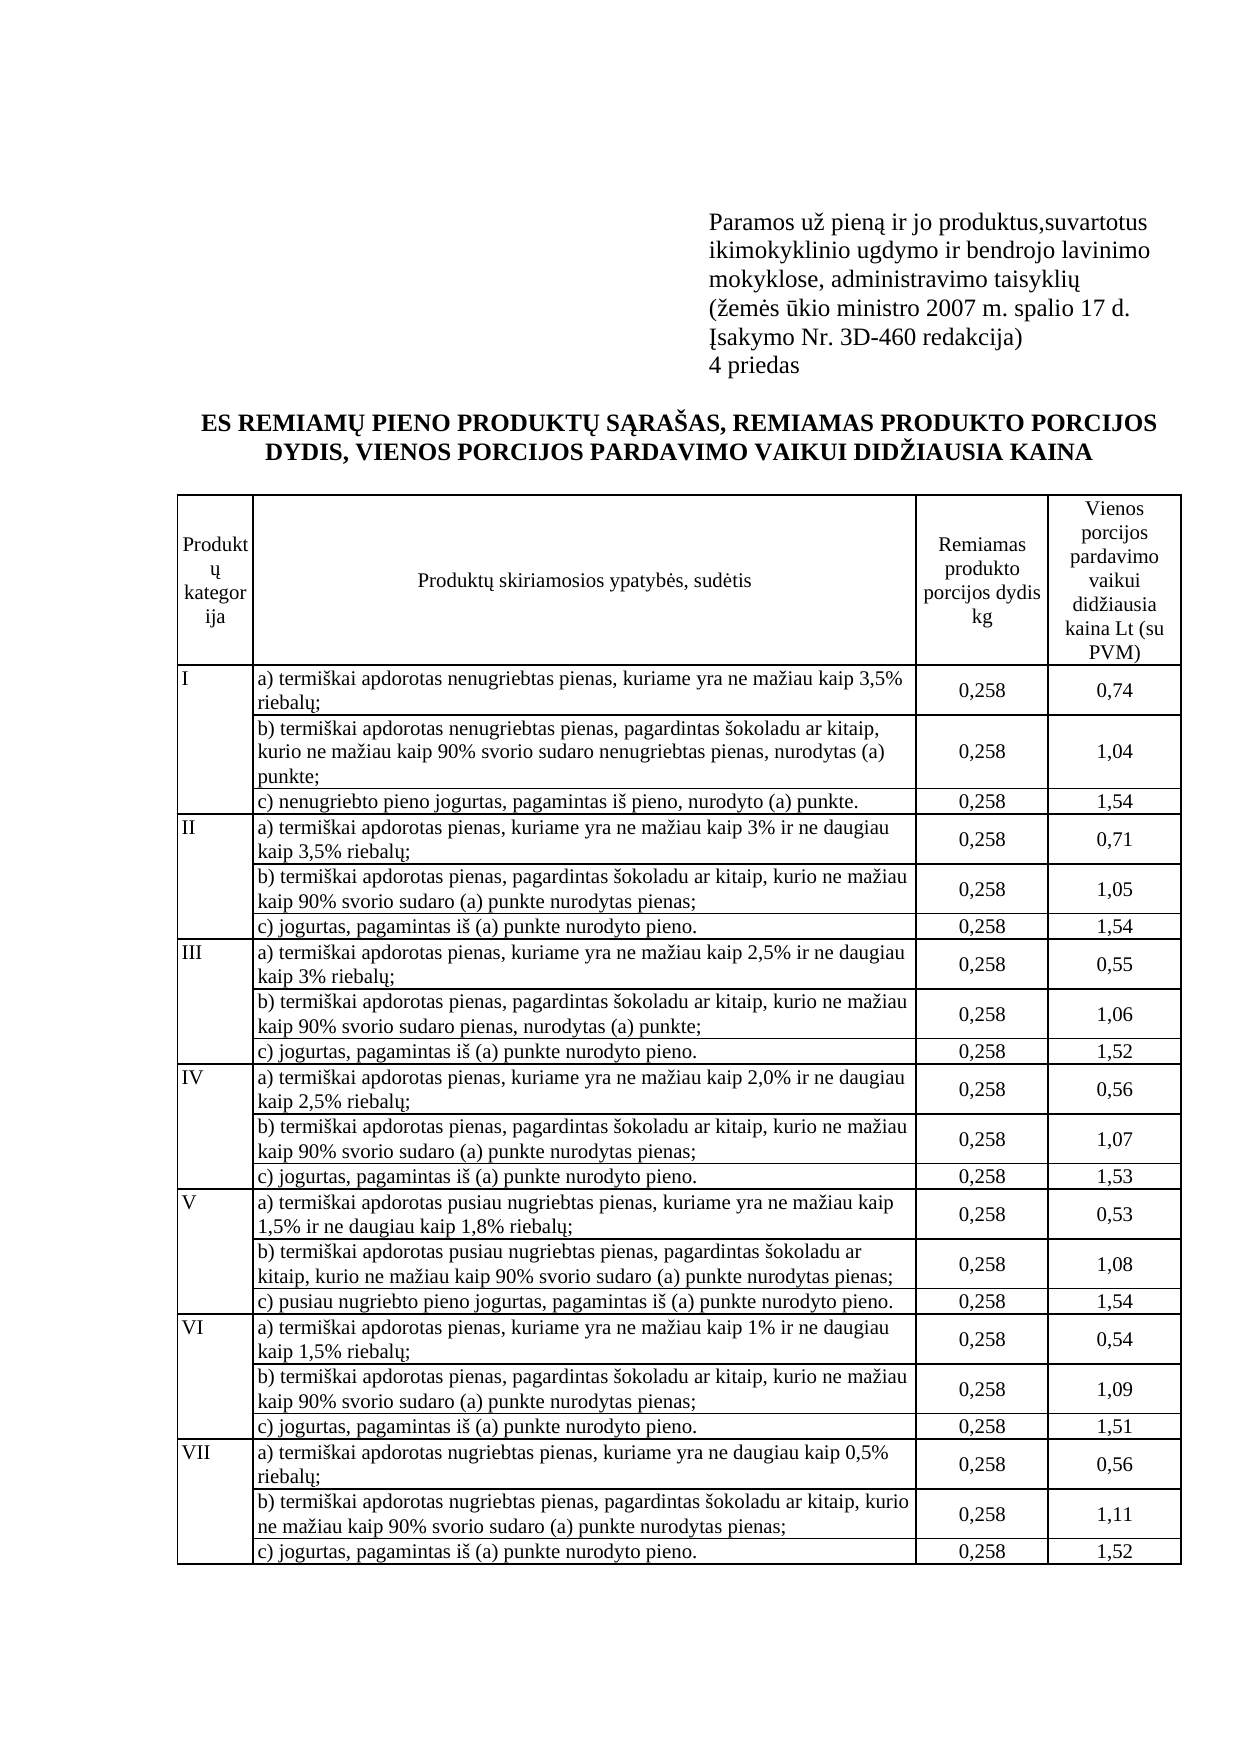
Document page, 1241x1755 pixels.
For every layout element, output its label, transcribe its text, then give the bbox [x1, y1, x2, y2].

table_cell 1,11 [1049, 1490, 1180, 1538]
table_cell 0,258 [917, 914, 1047, 938]
text Paramos už pieną ir jo produktus,suvartotus [177, 207, 1181, 235]
table_cell a) termiškai apdorotas pienas, kuriame yra ne mažiau kaip 2,0% ir ne daugiau kaip 2,5% riebalų; [254, 1065, 915, 1113]
text 4 priedas [177, 350, 1181, 379]
table_cell 0,56 [1049, 1065, 1180, 1113]
table_cell 1,53 [1049, 1164, 1180, 1188]
table_cell b) termiškai apdorotas pienas, pagardintas šokoladu ar kitaip, kurio ne mažiau kaip 90% svorio sudaro pienas, nurodytas (a) punkte; [254, 990, 915, 1038]
table_cell 1,52 [1049, 1039, 1180, 1063]
table_cell 0,258 [917, 1440, 1047, 1488]
table_cell b) termiškai apdorotas nenugriebtas pienas, pagardintas šokoladu ar kitaip, kurio ne mažiau kaip 90% svorio sudaro nenugriebtas pienas, nurodytas (a) punkte; [254, 716, 915, 788]
table_cell I [178, 666, 252, 813]
table_cell V [178, 1190, 252, 1313]
table_cell a) termiškai apdorotas pienas, kuriame yra ne mažiau kaip 1% ir ne daugiau kaip 1,5% riebalų; [254, 1315, 915, 1363]
table_cell 0,258 [917, 1315, 1047, 1363]
table_cell 1,06 [1049, 990, 1180, 1038]
table_cell 1,51 [1049, 1414, 1180, 1438]
table_cell c) pusiau nugriebto pieno jogurtas, pagamintas iš (a) punkte nurodyto pieno. [254, 1289, 915, 1313]
table_cell VII [178, 1440, 252, 1563]
table_cell b) termiškai apdorotas pienas, pagardintas šokoladu ar kitaip, kurio ne mažiau kaip 90% svorio sudaro (a) punkte nurodytas pienas; [254, 1115, 915, 1163]
table_cell IV [178, 1065, 252, 1188]
table_cell a) termiškai apdorotas pienas, kuriame yra ne mažiau kaip 2,5% ir ne daugiau kaip 3% riebalų; [254, 940, 915, 988]
table_cell c) jogurtas, pagamintas iš (a) punkte nurodyto pieno. [254, 1039, 915, 1063]
table_cell 1,05 [1049, 865, 1180, 913]
table_cell a) termiškai apdorotas nenugriebtas pienas, kuriame yra ne mažiau kaip 3,5% riebalų; [254, 666, 915, 714]
table_cell 1,54 [1049, 789, 1180, 813]
table_cell 0,258 [917, 789, 1047, 813]
table_cell 1,04 [1049, 716, 1180, 788]
table_cell 0,71 [1049, 815, 1180, 863]
table_cell 0,258 [917, 1065, 1047, 1113]
text (žemės ūkio ministro 2007 m. spalio 17 d. [177, 293, 1181, 322]
table_cell 0,258 [917, 716, 1047, 788]
table_cell 0,258 [917, 1289, 1047, 1313]
table_cell 0,258 [917, 990, 1047, 1038]
table_cell 0,258 [917, 865, 1047, 913]
table_cell c) jogurtas, pagamintas iš (a) punkte nurodyto pieno. [254, 1539, 915, 1563]
table_cell a) termiškai apdorotas pusiau nugriebtas pienas, kuriame yra ne mažiau kaip 1,5% ir ne daugiau kaip 1,8% riebalų; [254, 1190, 915, 1238]
table_cell 1,08 [1049, 1240, 1180, 1288]
text Įsakymo Nr. 3D-460 redakcija) [177, 322, 1181, 350]
table_cell a) termiškai apdorotas pienas, kuriame yra ne mažiau kaip 3% ir ne daugiau kaip 3,5% riebalų; [254, 815, 915, 863]
table_cell b) termiškai apdorotas pienas, pagardintas šokoladu ar kitaip, kurio ne mažiau kaip 90% svorio sudaro (a) punkte nurodytas pienas; [254, 865, 915, 913]
table_cell 0,258 [917, 1539, 1047, 1563]
table_cell 0,53 [1049, 1190, 1180, 1238]
table_cell 0,56 [1049, 1440, 1180, 1488]
table_cell c) jogurtas, pagamintas iš (a) punkte nurodyto pieno. [254, 914, 915, 938]
table_cell 0,54 [1049, 1315, 1180, 1363]
table_header Produktų kategorija [178, 496, 252, 664]
table_header Remiamas produkto porcijos dydis kg [917, 496, 1047, 664]
table_cell 1,09 [1049, 1365, 1180, 1413]
table_cell b) termiškai apdorotas nugriebtas pienas, pagardintas šokoladu ar kitaip, kurio ne mažiau kaip 90% svorio sudaro (a) punkte nurodytas pienas; [254, 1490, 915, 1538]
table_cell 0,258 [917, 1490, 1047, 1538]
table_cell 0,258 [917, 1414, 1047, 1438]
table_cell 1,54 [1049, 914, 1180, 938]
table_cell III [178, 940, 252, 1063]
table_cell 0,55 [1049, 940, 1180, 988]
table_cell 0,74 [1049, 666, 1180, 714]
table_cell 0,258 [917, 1240, 1047, 1288]
table_cell c) nenugriebto pieno jogurtas, pagamintas iš pieno, nurodyto (a) punkte. [254, 789, 915, 813]
table_cell 0,258 [917, 1164, 1047, 1188]
table_cell 0,258 [917, 1190, 1047, 1238]
table_cell 0,258 [917, 815, 1047, 863]
table_cell VI [178, 1315, 252, 1438]
text ikimokyklinio ugdymo ir bendrojo lavinimo [177, 235, 1181, 264]
table_cell 1,52 [1049, 1539, 1180, 1563]
table_cell c) jogurtas, pagamintas iš (a) punkte nurodyto pieno. [254, 1164, 915, 1188]
table_header Vienos porcijos pardavimo vaikui didžiausia kaina Lt (su PVM) [1049, 496, 1180, 664]
table_cell b) termiškai apdorotas pienas, pagardintas šokoladu ar kitaip, kurio ne mažiau kaip 90% svorio sudaro (a) punkte nurodytas pienas; [254, 1365, 915, 1413]
table_cell 1,54 [1049, 1289, 1180, 1313]
text mokyklose, administravimo taisyklių [177, 264, 1181, 293]
table_cell 0,258 [917, 1365, 1047, 1413]
table_header Produktų skiriamosios ypatybės, sudėtis [254, 496, 915, 664]
table_cell b) termiškai apdorotas pusiau nugriebtas pienas, pagardintas šokoladu ar kitaip, kurio ne mažiau kaip 90% svorio sudaro (a) punkte nurodytas pienas; [254, 1240, 915, 1288]
table_cell 0,258 [917, 940, 1047, 988]
table_cell a) termiškai apdorotas nugriebtas pienas, kuriame yra ne daugiau kaip 0,5% riebalų; [254, 1440, 915, 1488]
table_cell c) jogurtas, pagamintas iš (a) punkte nurodyto pieno. [254, 1414, 915, 1438]
table_cell II [178, 815, 252, 938]
table_cell 1,07 [1049, 1115, 1180, 1163]
table_cell 0,258 [917, 666, 1047, 714]
table_cell 0,258 [917, 1115, 1047, 1163]
text ES REMIAMŲ PIENO PRODUKTŲ SĄRAŠAS, REMIAMAS PRODUKTO PORCIJOS DYDIS, VIENOS PORCIJOS PARDAVIMO VAIKUI DIDŽIAUSIA KAINA [177, 408, 1181, 465]
table_cell 0,258 [917, 1039, 1047, 1063]
